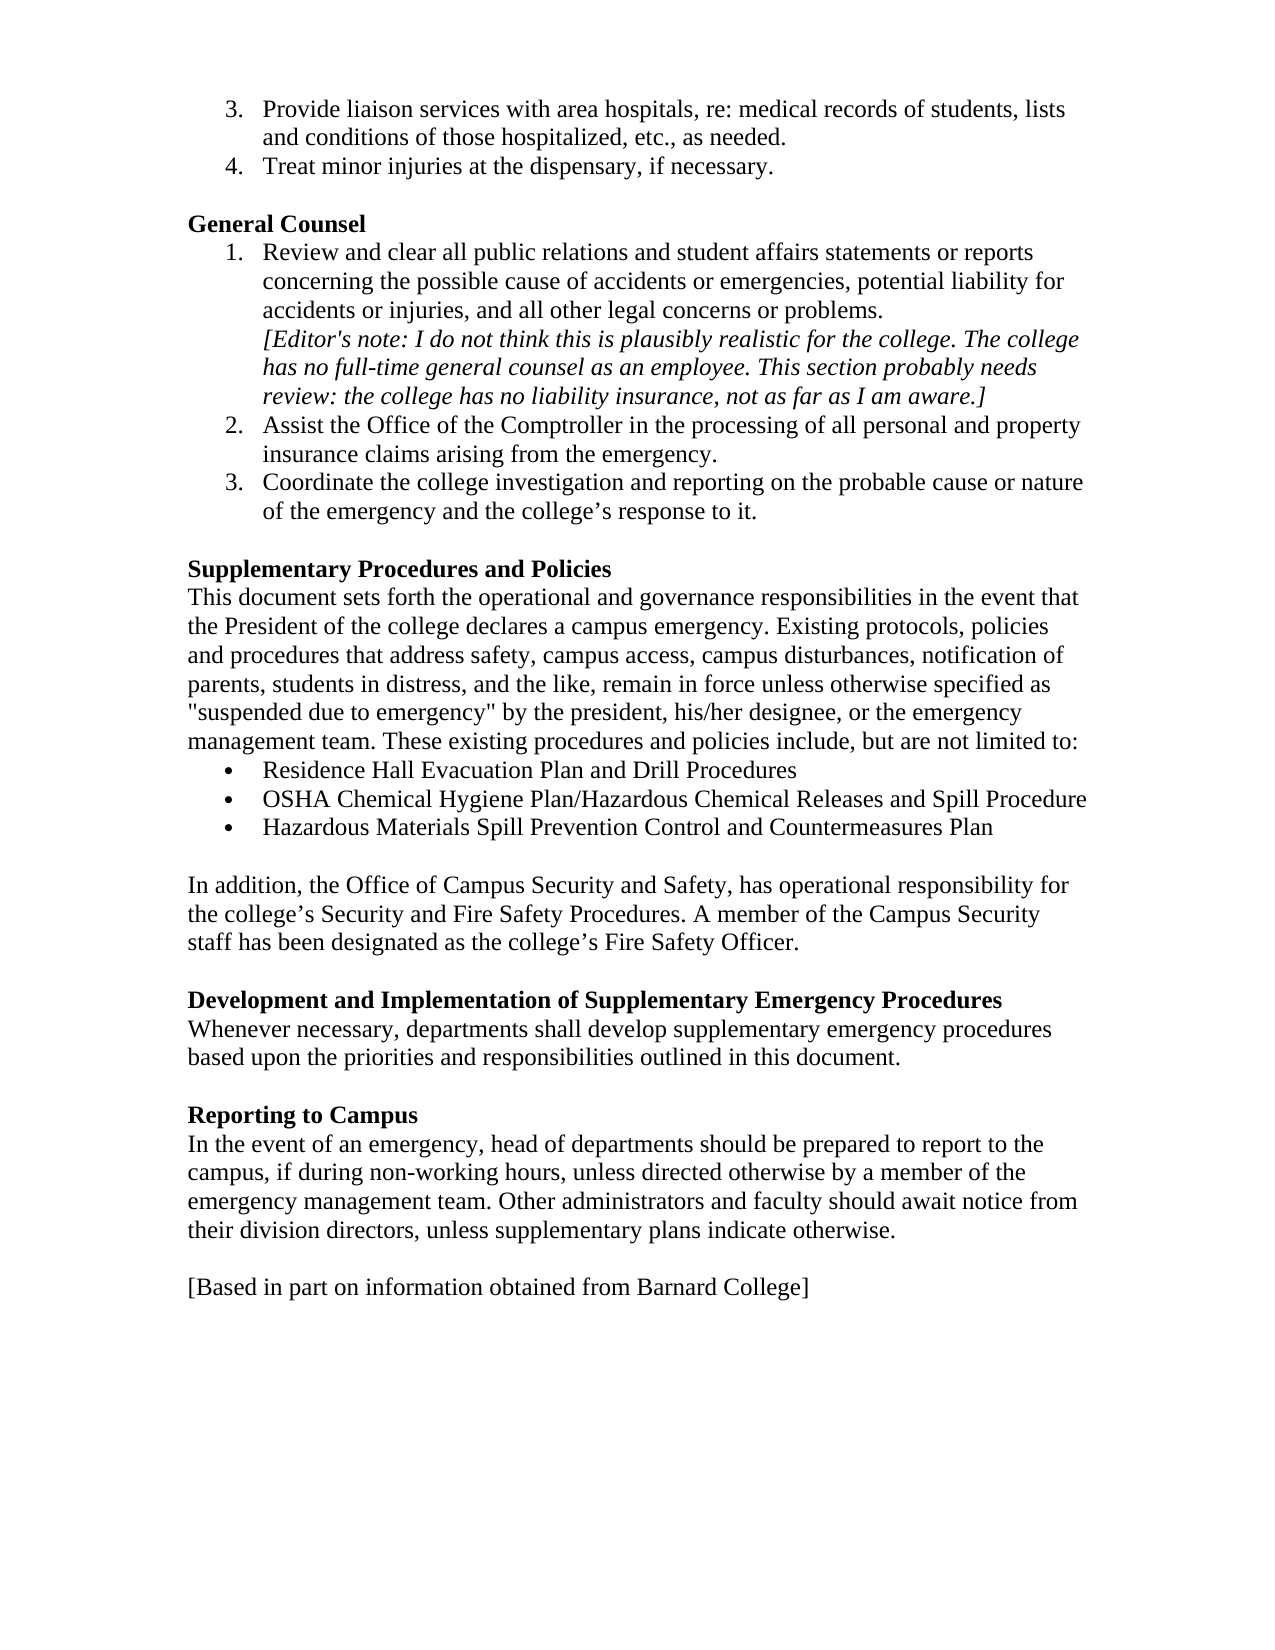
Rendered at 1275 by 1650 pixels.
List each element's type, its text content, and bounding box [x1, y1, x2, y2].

list Coordinate the college investigation and reporting on the probable cause or nature of the emergency and the college’s response to it. [225, 467, 1087, 525]
list OSHA Chemical Hygiene Plan/Hazardous Chemical Releases and Spill Procedure [225, 784, 1087, 812]
text Whenever necessary, departments shall develop supplementary emergency procedures based upon the priorities and responsibilities outlined in this document. [187, 1014, 1087, 1071]
list Hazardous Materials Spill Prevention Control and Countermeasures Plan [225, 812, 1087, 841]
list Review and clear all public relations and student affairs statements or reports concerning the possible cause of accidents or emergencies, potential liability for accidents or injuries, and all other legal concerns or problems. [Editor's note: I do not think this is plausibly realistic for the college. The college has no full-time general counsel as an employee. This section probably needs review: the college has no liability insurance, not as far as I am aware.] [225, 237, 1087, 410]
text Supplementary Procedures and Policies [187, 554, 1087, 582]
text Reporting to Campus [187, 1100, 1087, 1129]
text This document sets forth the operational and governance responsibilities in the event that the President of the college declares a campus emergency. Existing protocols, policies and procedures that address safety, campus access, campus disturbances, notification of parents, students in distress, and the like, remain in force unless otherwise specified as "suspended due to emergency" by the president, his/her designee, or the emergency management team. These existing procedures and policies include, but are not limited to: [187, 582, 1087, 755]
text General Counsel [187, 209, 1087, 237]
text [Based in part on information obtained from Barnard College] [187, 1272, 1087, 1301]
text In the event of an emergency, head of departments should be prepared to report to the campus, if during non-working hours, unless directed otherwise by a member of the emergency management team. Other administrators and faculty should await notice from their division directors, unless supplementary plans indicate otherwise. [187, 1129, 1087, 1244]
list Provide liaison services with area hospitals, re: medical records of students, lists and conditions of those hospitalized, etc., as needed. [225, 94, 1087, 151]
list Treat minor injuries at the dispensary, if necessary. [225, 151, 1087, 180]
text In addition, the Office of Campus Security and Safety, has operational responsibility for the college’s Security and Fire Safety Procedures. A member of the Campus Security staff has been designated as the college’s Fire Safety Officer. [187, 870, 1087, 956]
list Assist the Office of the Comptroller in the processing of all personal and property insurance claims arising from the emergency. [225, 410, 1087, 467]
list Residence Hall Evacuation Plan and Drill Procedures [225, 755, 1087, 784]
text Development and Implementation of Supplementary Emergency Procedures [187, 985, 1087, 1014]
